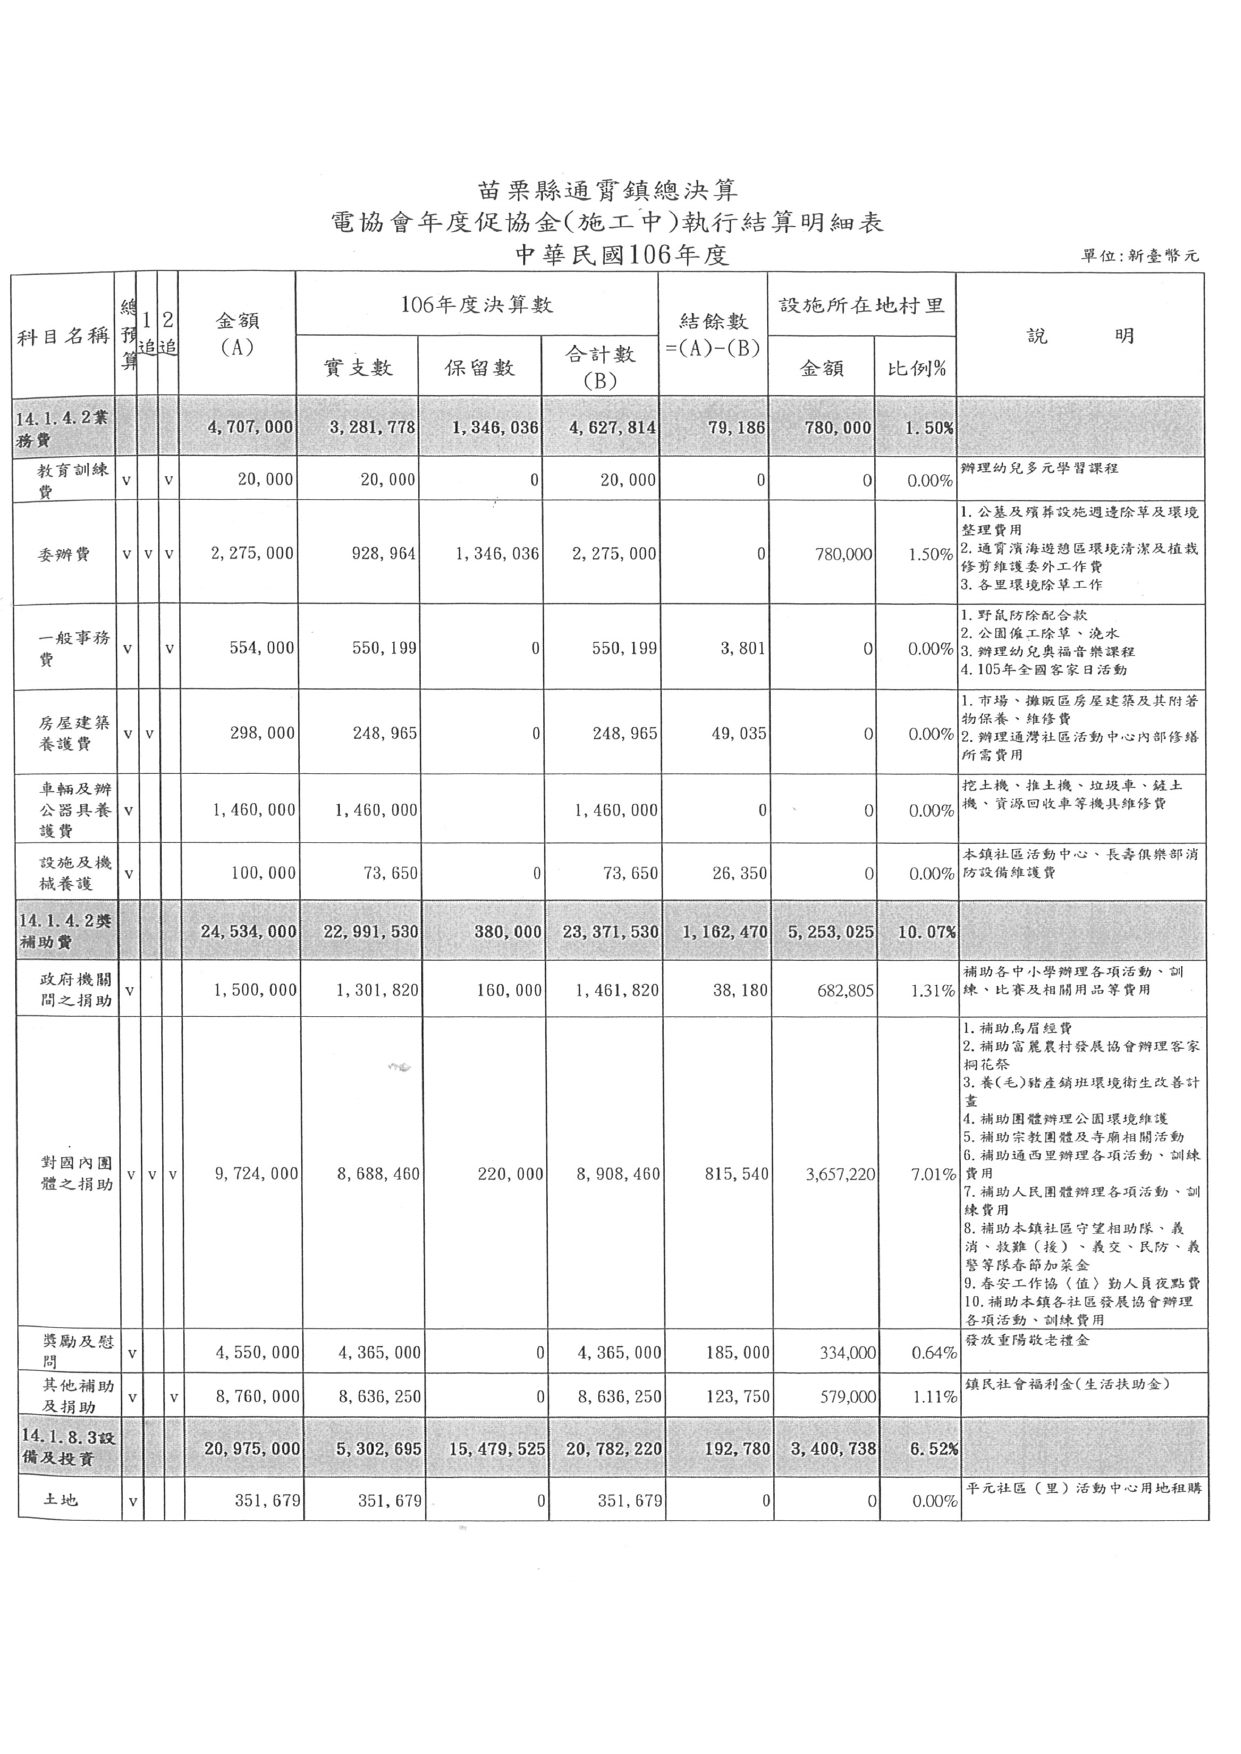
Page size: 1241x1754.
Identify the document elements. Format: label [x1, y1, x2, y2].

picture [0, 164, 1226, 1590]
